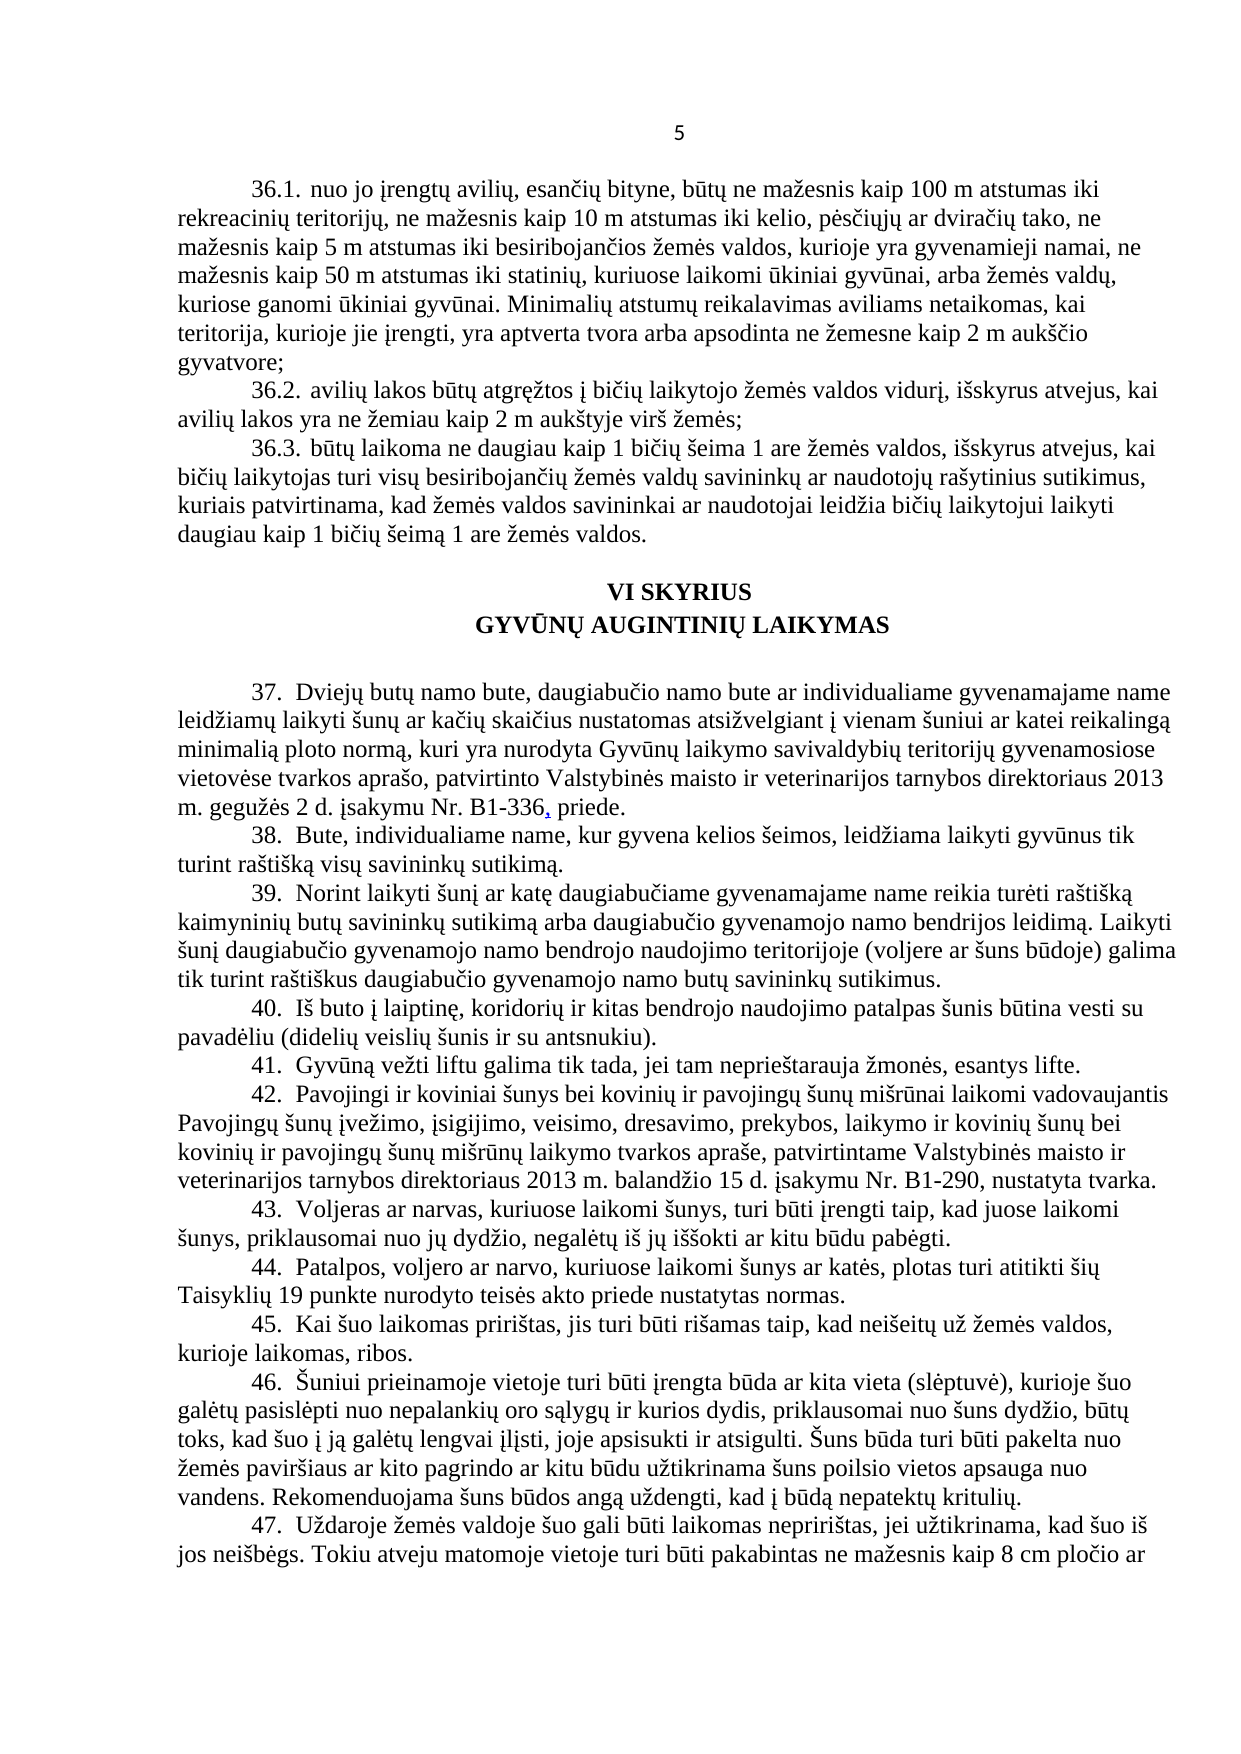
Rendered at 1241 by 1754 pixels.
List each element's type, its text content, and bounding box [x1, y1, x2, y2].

text GYVŪNŲ AUGINTINIŲ LAIKYMAS [177, 610, 1181, 639]
text 41. Gyvūną vežti liftu galima tik tada, jei tam neprieštarauja žmonės, esantys lifte. [177, 1050, 1181, 1079]
text 36.1. nuo jo įrengtų avilių, esančių bityne, būtų ne mažesnis kaip 100 m atstumas iki rekreacinių teritorijų, ne mažesnis kaip 10 m atstumas iki kelio, pėsčiųjų ar dviračių tako, ne mažesnis kaip 5 m atstumas iki besiribojančios žemės valdos, kurioje yra gyvenamieji namai, ne mažesnis kaip 50 m atstumas iki statinių, kuriuose laikomi ūkiniai gyvūnai, arba žemės valdų, kuriose ganomi ūkiniai gyvūnai. Minimalių atstumų reikalavimas aviliams netaikomas, kai teritorija, kurioje jie įrengti, yra aptverta tvora arba apsodinta ne žemesne kaip 2 m aukščio gyvatvore; [177, 174, 1181, 375]
text VI skyrius [177, 577, 1181, 605]
text 38. Bute, individualiame name, kur gyvena kelios šeimos, leidžiama laikyti gyvūnus tik turint raštišką visų savininkų sutikimą. [177, 820, 1181, 878]
text 43. Voljeras ar narvas, kuriuose laikomi šunys, turi būti įrengti taip, kad juose laikomi šunys, priklausomai nuo jų dydžio, negalėtų iš jų iššokti ar kitu būdu pabėgti. [177, 1194, 1181, 1252]
text 42. Pavojingi ir koviniai šunys bei kovinių ir pavojingų šunų mišrūnai laikomi vadovaujantis Pavojingų šunų įvežimo, įsigijimo, veisimo, dresavimo, prekybos, laikymo ir kovinių šunų bei kovinių ir pavojingų šunų mišrūnų laikymo tvarkos apraše, patvirtintame Valstybinės maisto ir veterinarijos tarnybos direktoriaus 2013 m. balandžio 15 d. įsakymu Nr. B1-290, nustatyta tvarka. [177, 1079, 1181, 1194]
text 36.3. būtų laikoma ne daugiau kaip 1 bičių šeima 1 are žemės valdos, išskyrus atvejus, kai bičių laikytojas turi visų besiribojančių žemės valdų savininkų ar naudotojų rašytinius sutikimus, kuriais patvirtinama, kad žemės valdos savininkai ar naudotojai leidžia bičių laikytojui laikyti daugiau kaip 1 bičių šeimą 1 are žemės valdos. [177, 433, 1181, 548]
text 37. Dviejų butų namo bute, daugiabučio namo bute ar individualiame gyvenamajame name leidžiamų laikyti šunų ar kačių skaičius nustatomas atsižvelgiant į vienam šuniui ar katei reikalingą minimalią ploto normą, kuri yra nurodyta Gyvūnų laikymo savivaldybių teritorijų gyvenamosiose vietovėse tvarkos aprašo, patvirtinto Valstybinės maisto ir veterinarijos tarnybos direktoriaus 2013 m. gegužės 2 d. įsakymu Nr. B1-336, priede. [177, 677, 1181, 820]
text 39. Norint laikyti šunį ar katę daugiabučiame gyvenamajame name reikia turėti raštišką kaimyninių butų savininkų sutikimą arba daugiabučio gyvenamojo namo bendrijos leidimą. Laikyti šunį daugiabučio gyvenamojo namo bendrojo naudojimo teritorijoje (voljere ar šuns būdoje) galima tik turint raštiškus daugiabučio gyvenamojo namo butų savininkų sutikimus. [177, 878, 1181, 993]
text 36.2. avilių lakos būtų atgręžtos į bičių laikytojo žemės valdos vidurį, išskyrus atvejus, kai avilių lakos yra ne žemiau kaip 2 m aukštyje virš žemės; [177, 375, 1181, 433]
text 40. Iš buto į laiptinę, koridorių ir kitas bendrojo naudojimo patalpas šunis būtina vesti su pavadėliu (didelių veislių šunis ir su antsnukiu). [177, 993, 1181, 1050]
text 47. Uždaroje žemės valdoje šuo gali būti laikomas nepririštas, jei užtikrinama, kad šuo iš jos neišbėgs. Tokiu atveju matomoje vietoje turi būti pakabintas ne mažesnis kaip 8 cm pločio ar [177, 1510, 1181, 1568]
text 45. Kai šuo laikomas pririštas, jis turi būti rišamas taip, kad neišeitų už žemės valdos, kurioje laikomas, ribos. [177, 1309, 1181, 1367]
text 44. Patalpos, voljero ar narvo, kuriuose laikomi šunys ar katės, plotas turi atitikti šių Taisyklių 19 punkte nurodyto teisės akto priede nustatytas normas. [177, 1252, 1181, 1309]
text 46. Šuniui prieinamoje vietoje turi būti įrengta būda ar kita vieta (slėptuvė), kurioje šuo galėtų pasislėpti nuo nepalankių oro sąlygų ir kurios dydis, priklausomai nuo šuns dydžio, būtų toks, kad šuo į ją galėtų lengvai įlįsti, joje apsisukti ir atsigulti. Šuns būda turi būti pakelta nuo žemės paviršiaus ar kito pagrindo ar kitu būdu užtikrinama šuns poilsio vietos apsauga nuo vandens. Rekomenduojama šuns būdos angą uždengti, kad į būdą nepatektų kritulių. [177, 1367, 1181, 1510]
